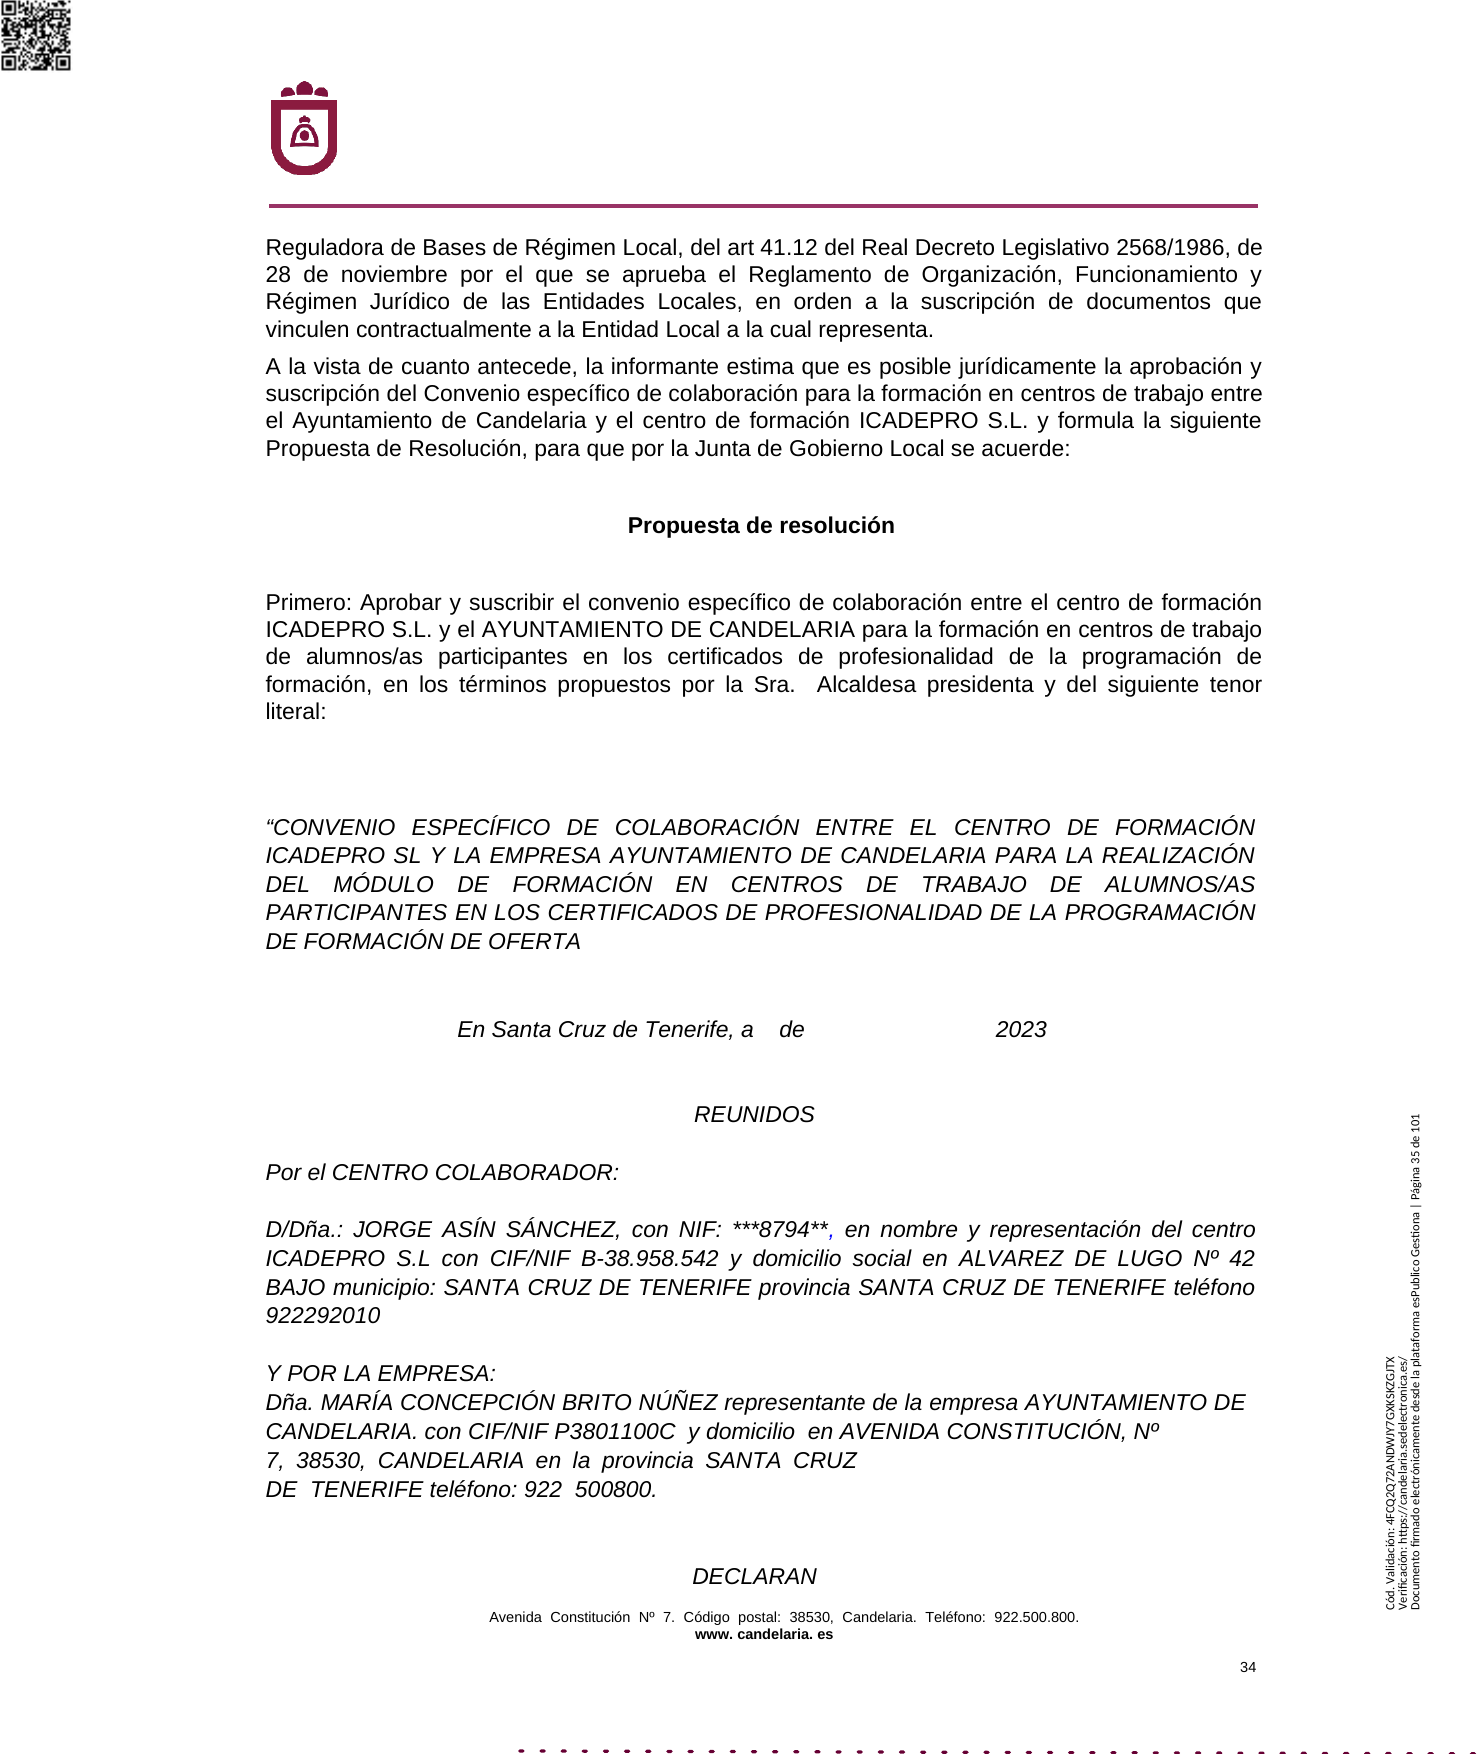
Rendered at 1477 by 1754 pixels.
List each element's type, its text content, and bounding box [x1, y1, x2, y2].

text DECLARAN [252, 1563, 1271, 1589]
text Dña. MARÍA CONCEPCIÓN BRITO NÚÑEZ representante de la empresa AYUNTAMIENTO DE CANDELARIA. con CIF/NIF P3801100C y domicilio en AVENIDA CONSTITUCIÓN, Nº [265, 1389, 1249, 1444]
text D/Dña.: JORGE ASÍN SÁNCHEZ, con NIF: ***8794**, en nombre y representación del centro ICADEPRO S.L con CIF/NIF B-38.958.542 y domicilio social en ALVAREZ DE LUGO Nº 42 BAJO municipio: SANTA CRUZ DE TENERIFE provincia SANTA CRUZ DE TENERIFE teléfono 922292010 [265, 1216, 1258, 1328]
text 7, 38530, CANDELARIA en la provincia SANTA CRUZ DE TENERIFE teléfono: 922 500800. [265, 1447, 859, 1502]
text REUNIDOS [252, 1101, 1271, 1128]
text Por el CENTRO COLABORADOR: [265, 1158, 1258, 1185]
text “CONVENIO ESPECÍFICO DE COLABORACIÓN ENTRE EL CENTRO DE FORMACIÓN ICADEPRO SL Y LA EMPRESA AYUNTAMIENTO DE CANDELARIA PARA LA REALIZACIÓN DEL MÓDULO DE FORMACIÓN EN CENTROS DE TRABAJO DE ALUMNOS/AS PARTICIPANTES EN LOS CERTIFICADOS DE PROFESIONALIDAD DE LA PROGRAMACIÓN DE FORMACIÓN DE OFERTA [265, 813, 1258, 954]
text En Santa Cruz de Tenerife, a de 2023 [252, 1016, 1271, 1042]
subtitle Propuesta de resolución [266, 512, 1262, 538]
text Reguladora de Bases de Régimen Local, del art 41.12 del Real Decreto Legislativo 2568/1986, de 28 de noviembre por el que se aprueba el Reglamento de Organización, Funcionamiento y Régimen Jurídico de las Entidades Locales, en orden a la suscripción de documentos que vinculen contractualmente a la Entidad Local a la cual representa. [265, 233, 1263, 342]
text Y POR LA EMPRESA: [265, 1360, 1258, 1387]
text Primero: Aprobar y suscribir el convenio específico de colaboración entre el centro de formación ICADEPRO S.L. y el AYUNTAMIENTO DE CANDELARIA para la formación en centros de trabajo de alumnos/as participantes en los certificados de profesionalidad de la programación de formación, en los términos propuestos por la Sra. Alcaldesa presidenta y del siguiente tenor literal: [265, 588, 1263, 724]
text A la vista de cuanto antecede, la informante estima que es posible jurídicamente la aprobación y suscripción del Convenio específico de colaboración para la formación en centros de trabajo entre el Ayuntamiento de Candelaria y el centro de formación ICADEPRO S.L. y formula la siguiente Propuesta de Resolución, para que por la Junta de Gobierno Local se acuerde: [265, 353, 1263, 461]
